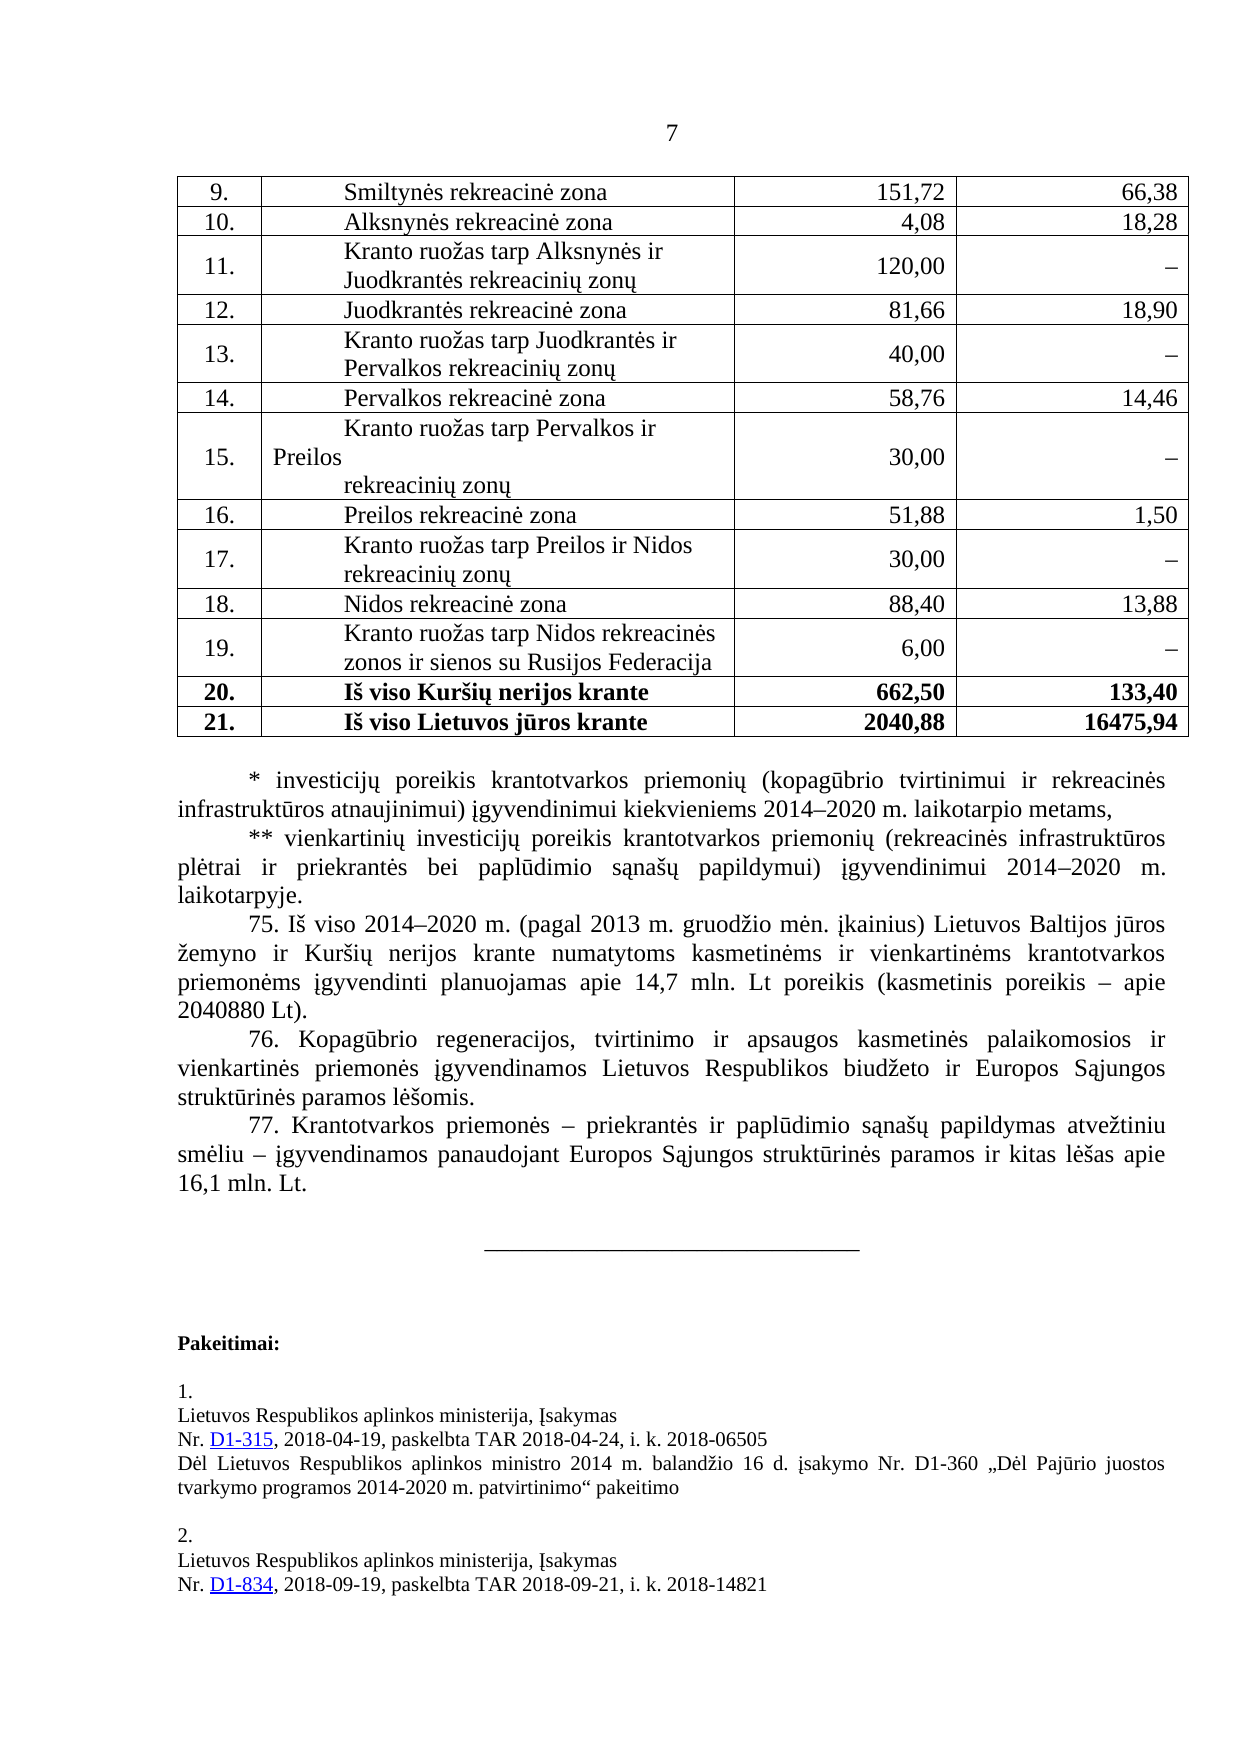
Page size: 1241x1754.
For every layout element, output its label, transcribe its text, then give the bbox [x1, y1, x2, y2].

table_cell Smiltynės rekreacinė zona [262, 177, 734, 206]
table_cell 11. [178, 236, 261, 294]
table_cell 2040,88 [735, 707, 956, 736]
table_cell 40,00 [735, 325, 956, 382]
table_cell Iš viso Lietuvos jūros krante [262, 707, 734, 736]
table_cell 662,50 [735, 677, 956, 706]
table_cell 9. [178, 177, 261, 206]
text Nr. D1-834, 2018-09-19, paskelbta TAR 2018-09-21, i. k. 2018-14821 [177, 1572, 1166, 1596]
table_cell 14,46 [957, 383, 1188, 412]
table_cell – [957, 413, 1188, 499]
table_cell 12. [178, 295, 261, 324]
table_cell 18,28 [957, 207, 1188, 235]
table_cell 17. [178, 530, 261, 588]
table_cell Alksnynės rekreacinė zona [262, 207, 734, 235]
text 1. [177, 1379, 1166, 1403]
text 77. Krantotvarkos priemonės – priekrantės ir paplūdimio sąnašų papildymas atvežtiniu smėliu – įgyvendinamos panaudojant Europos Sąjungos struktūrinės paramos ir kitas lėšas apie 16,1 mln. Lt. [177, 1110, 1166, 1197]
table_cell 18. [178, 589, 261, 617]
table_cell Preilos rekreacinė zona [262, 500, 734, 529]
table_cell Juodkrantės rekreacinė zona [262, 295, 734, 324]
table_cell 16475,94 [957, 707, 1188, 736]
table_cell 10. [178, 207, 261, 235]
table_cell Kranto ruožas tarp Pervalkos ir Preilos rekreacinių zonų [262, 413, 734, 499]
text Lietuvos Respublikos aplinkos ministerija, Įsakymas [177, 1547, 1166, 1572]
table_cell Kranto ruožas tarp Alksnynės ir Juodkrantės rekreacinių zonų [262, 236, 734, 294]
table_cell 66,38 [957, 177, 1188, 206]
text ** vienkartinių investicijų poreikis krantotvarkos priemonių (rekreacinės infrastruktūros plėtrai ir priekrantės bei paplūdimio sąnašų papildymui) įgyvendinimui 2014–2020 m. laikotarpyje. [177, 823, 1166, 909]
table_cell – [957, 530, 1188, 588]
table_cell 51,88 [735, 500, 956, 529]
table_cell 120,00 [735, 236, 956, 294]
text 75. Iš viso 2014–2020 m. (pagal 2013 m. gruodžio mėn. įkainius) Lietuvos Baltijos jūros žemyno ir Kuršių nerijos krante numatytoms kasmetinėms ir vienkartinėms krantotvarkos priemonėms įgyvendinti planuojamas apie 14,7 mln. Lt poreikis (kasmetinis poreikis – apie 2040880 Lt). [177, 909, 1166, 1024]
text 2. [177, 1523, 1166, 1547]
text 76. Kopagūbrio regeneracijos, tvirtinimo ir apsaugos kasmetinės palaikomosios ir vienkartinės priemonės įgyvendinamos Lietuvos Respublikos biudžeto ir Europos Sąjungos struktūrinės paramos lėšomis. [177, 1024, 1166, 1110]
table_cell – [957, 236, 1188, 294]
table_cell 15. [178, 413, 261, 499]
table_cell Kranto ruožas tarp Juodkrantės ir Pervalkos rekreacinių zonų [262, 325, 734, 382]
table_cell 30,00 [735, 413, 956, 499]
table_cell 1,50 [957, 500, 1188, 529]
table_cell 20. [178, 677, 261, 706]
table_cell 21. [178, 707, 261, 736]
table_cell 30,00 [735, 530, 956, 588]
table_cell – [957, 619, 1188, 676]
table_cell 18,90 [957, 295, 1188, 324]
text Lietuvos Respublikos aplinkos ministerija, Įsakymas [177, 1403, 1166, 1427]
table_cell 58,76 [735, 383, 956, 412]
table_cell 14. [178, 383, 261, 412]
text Dėl Lietuvos Respublikos aplinkos ministro 2014 m. balandžio 16 d. įsakymo Nr. D1-360 „Dėl Pajūrio juostos tvarkymo programos 2014-2020 m. patvirtinimo“ pakeitimo [177, 1451, 1166, 1499]
text * investicijų poreikis krantotvarkos priemonių (kopagūbrio tvirtinimui ir rekreacinės infrastruktūros atnaujinimui) įgyvendinimui kiekvieniems 2014–2020 m. laikotarpio metams, [177, 765, 1166, 823]
table_cell Pervalkos rekreacinė zona [262, 383, 734, 412]
table_cell 13,88 [957, 589, 1188, 617]
table_cell Kranto ruožas tarp Nidos rekreacinės zonos ir sienos su Rusijos Federacija [262, 619, 734, 676]
table_cell 151,72 [735, 177, 956, 206]
table_cell Kranto ruožas tarp Preilos ir Nidos rekreacinių zonų [262, 530, 734, 588]
text Nr. D1-315, 2018-04-19, paskelbta TAR 2018-04-24, i. k. 2018-06505 [177, 1427, 1166, 1451]
table_cell 133,40 [957, 677, 1188, 706]
table_cell – [957, 325, 1188, 382]
text ______________________________ [177, 1225, 1166, 1254]
table_cell 88,40 [735, 589, 956, 617]
table_cell Nidos rekreacinė zona [262, 589, 734, 617]
table_cell 81,66 [735, 295, 956, 324]
table_cell 16. [178, 500, 261, 529]
table_cell 6,00 [735, 619, 956, 676]
table_cell 19. [178, 619, 261, 676]
table_cell 4,08 [735, 207, 956, 235]
table_cell 13. [178, 325, 261, 382]
text Pakeitimai: [177, 1331, 1166, 1355]
table_cell Iš viso Kuršių nerijos krante [262, 677, 734, 706]
